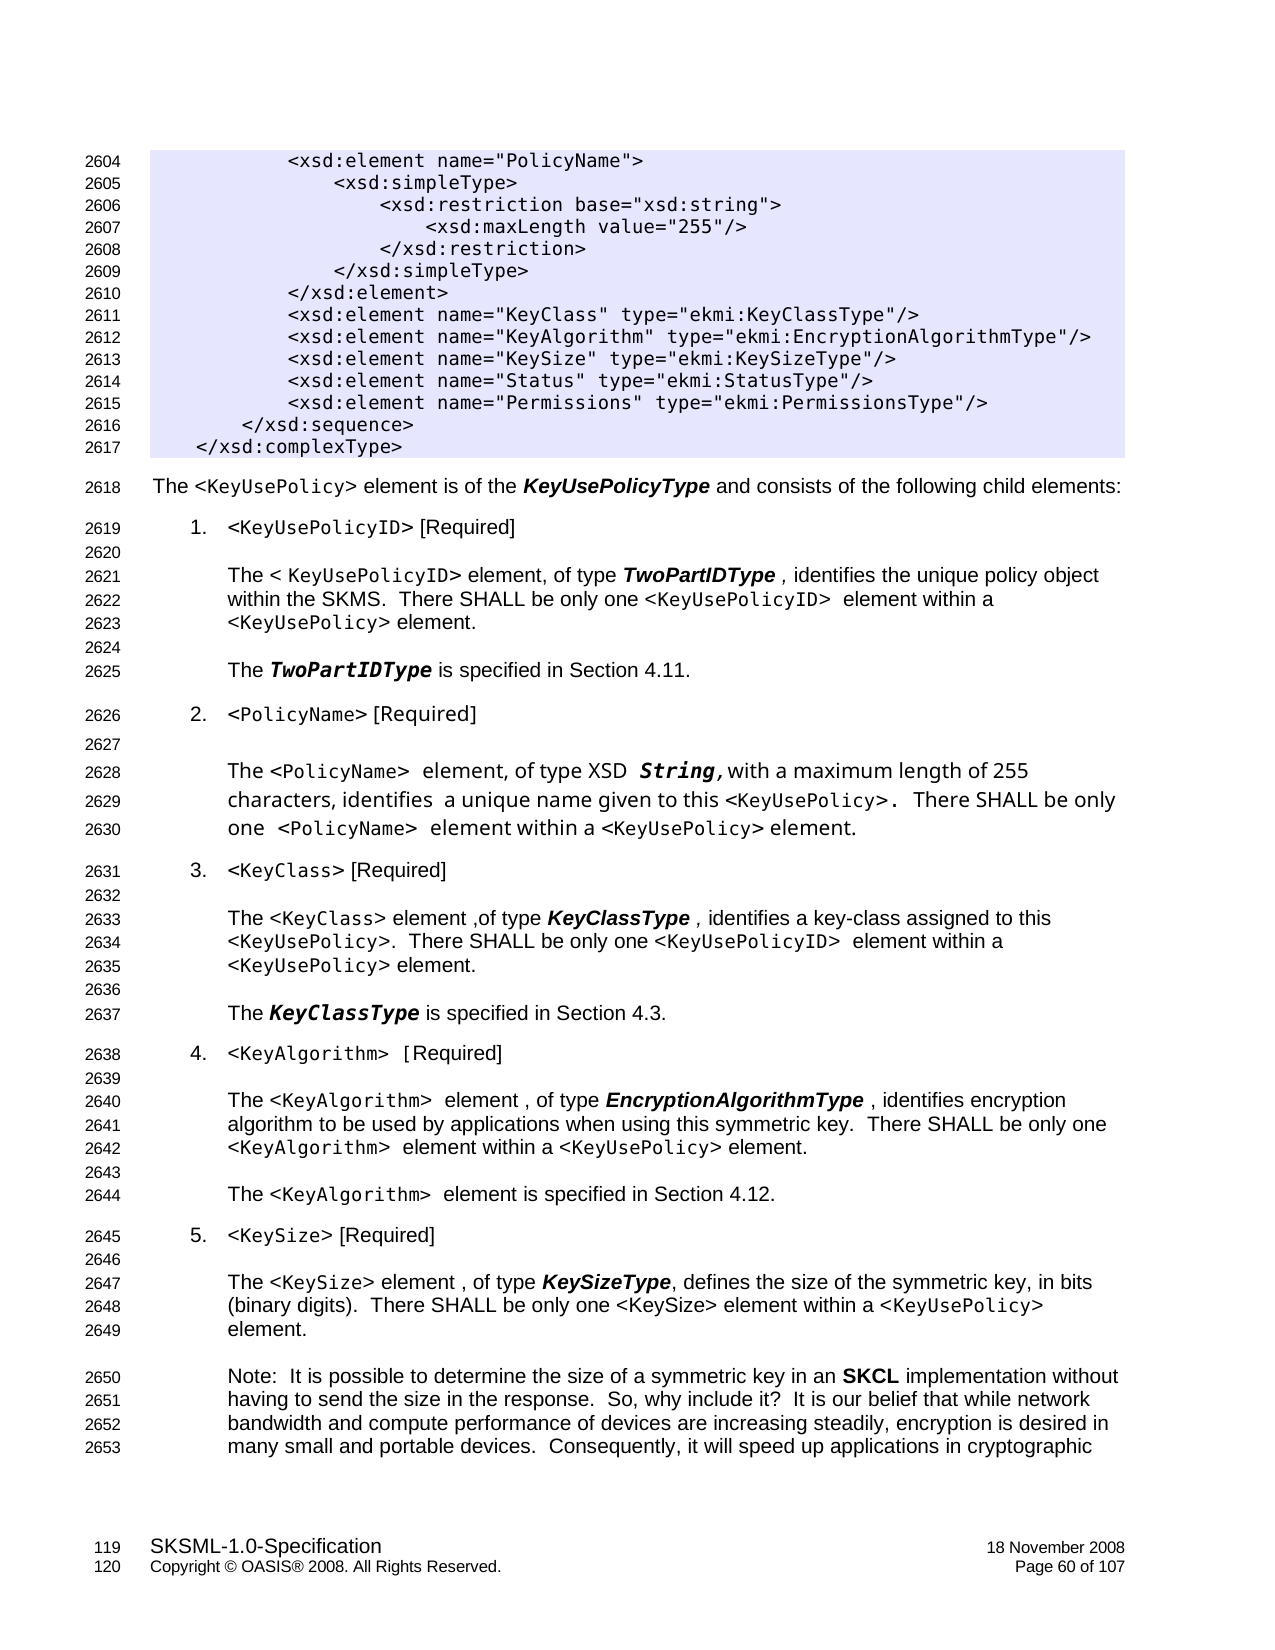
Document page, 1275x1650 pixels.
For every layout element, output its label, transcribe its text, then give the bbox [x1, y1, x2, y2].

list <PolicyName> [Required] The <PolicyName> element, of type XSD String,with a maximum length of 255 characters, identifies a unique name given to this <KeyUsePolicy>. There SHALL be only one <PolicyName> element within a <KeyUsePolicy> element. [190, 699, 1125, 842]
list <KeyAlgorithm> [Required] The <KeyAlgorithm> element , of type EncryptionAlgorithmType , identifies encryption algorithm to be used by applications when using this symmetric key. There SHALL be only one <KeyAlgorithm> element within a <KeyUsePolicy> element. The <KeyAlgorithm> element is specified in Section 4.12. [190, 1042, 1125, 1206]
list <KeyUsePolicyID> [Required] The < KeyUsePolicyID> element, of type TwoPartIDType , identifies the unique policy object within the SKMS. There SHALL be only one <KeyUsePolicyID> element within a <KeyUsePolicy> element. The TwoPartIDType is specified in Section 4.11. [190, 514, 1125, 682]
text <xsd:element name="PolicyName"> <xsd:simpleType> <xsd:restriction base="xsd:string"> <xsd:maxLength value="255"/> </xsd:restriction> </xsd:simpleType> </xsd:element> <xsd:element name="KeyClass" type="ekmi:KeyClassType"/> <xsd:element name="KeyAlgorithm" type="ekmi:EncryptionAlgorithmType"/> <xsd:element name="KeySize" type="ekmi:KeySizeType"/> <xsd:element name="Status" type="ekmi:StatusType"/> <xsd:element name="Permissions" type="ekmi:PermissionsType"/> </xsd:sequence> </xsd:complexType> [150, 150, 1125, 458]
list <KeyClass> [Required] The <KeyClass> element ,of type KeyClassType , identifies a key-class assigned to this <KeyUsePolicy>. There SHALL be only one <KeyUsePolicyID> element within a <KeyUsePolicy> element. The KeyClassType is specified in Section 4.3. [190, 858, 1125, 1025]
text The <KeyUsePolicy> element is of the KeyUsePolicyType and consists of the following child elements: [152, 474, 1125, 498]
list <KeySize> [Required] The <KeySize> element , of type KeySizeType, defines the size of the symmetric key, in bits (binary digits). There SHALL be only one <KeySize> element within a <KeyUsePolicy> element. Note: It is possible to determine the size of a symmetric key in an SKCL implementation without having to send the size in the response. So, why include it? It is our belief that while network bandwidth and compute performance of devices are increasing steadily, encryption is desired in many small and portable devices. Consequently, it will speed up applications in cryptographic [190, 1223, 1125, 1458]
